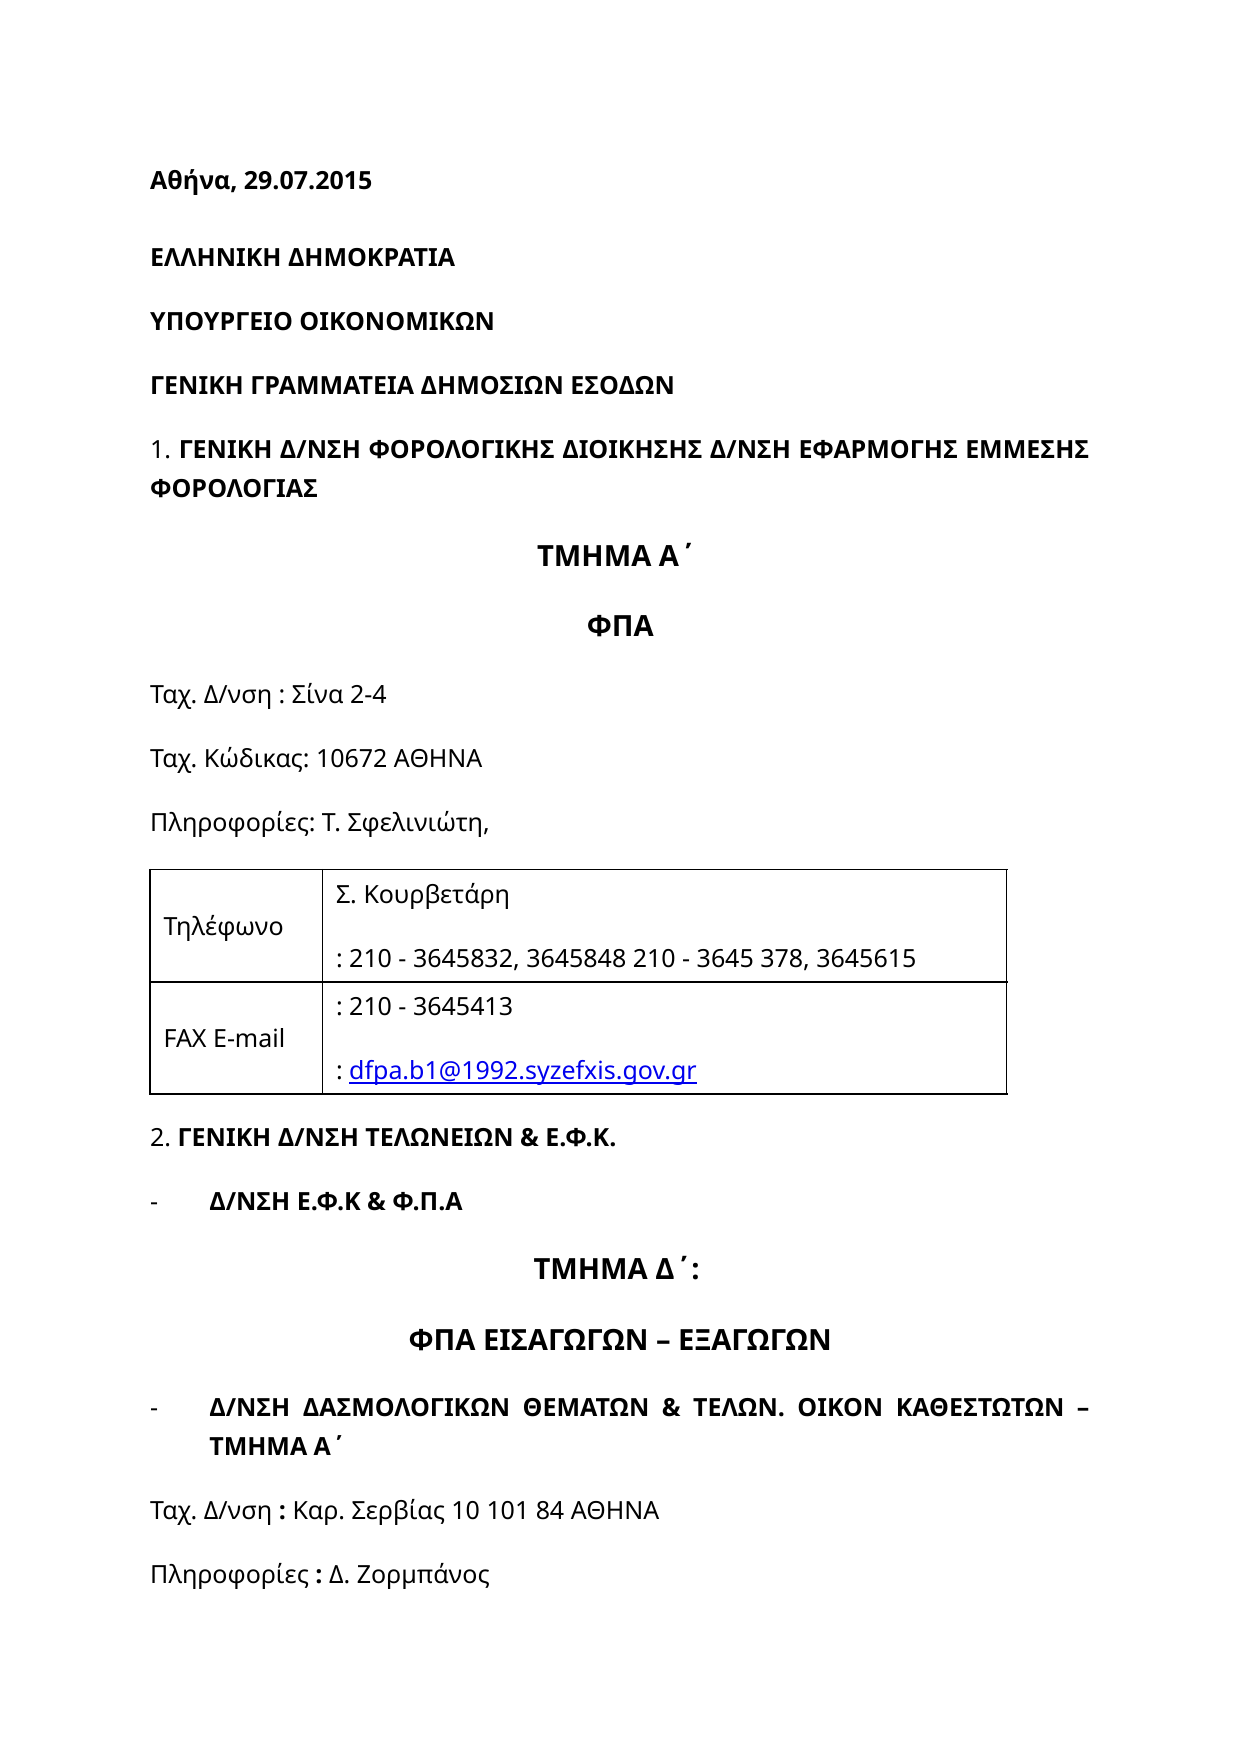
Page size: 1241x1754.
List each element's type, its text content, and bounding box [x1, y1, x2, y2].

text ΕΛΛΗΝΙΚΗ ΔΗΜΟΚΡΑΤΙΑ [150, 239, 1090, 273]
table_cell : 210 - 3645413 : dfpa.b1@1992.syzefxis.gov.gr [323, 983, 1006, 1093]
text Πληροφορίες: Τ. Σφελινιώτη, [150, 804, 1090, 839]
text ΓΕΝΙΚΗ ΓΡΑΜΜΑΤΕΙΑ ΔΗΜΟΣΙΩΝ ΕΣΟΔΩΝ [150, 367, 1090, 402]
title Αθήνα, 29.07.2015 [150, 162, 1090, 197]
subtitle ΦΠΑ [150, 606, 1090, 645]
text Πληροφορίες : Δ. Ζορμπάνος [150, 1557, 1090, 1591]
text 2. ΓΕΝΙΚΗ Δ/ΝΣΗ ΤΕΛΩΝΕΙΩΝ & Ε.Φ.Κ. [150, 1120, 1090, 1154]
text Ταχ. Κώδικας: 10672 ΑΘΗΝΑ [150, 740, 1090, 774]
text Ταχ. Δ/νση : Σίνα 2-4 [150, 676, 1090, 710]
text Ταχ. Δ/νση : Καρ. Σερβίας 10 101 84 ΑΘΗΝΑ [150, 1493, 1090, 1527]
subtitle ΦΠΑ ΕΙΣΑΓΩΓΩΝ – ΕΞΑΓΩΓΩΝ [150, 1319, 1090, 1358]
table_header Τηλέφωνο [151, 870, 322, 981]
table_header Σ. Κουρβετάρη : 210 - 3645832, 3645848 210 - 3645 378, 3645615 [323, 870, 1006, 981]
list - Δ/ΝΣΗ ΔΑΣΜΟΛΟΓΙΚΩΝ ΘΕΜΑΤΩΝ & ΤΕΛΩΝ. ΟΙΚΟΝ ΚΑΘΕΣΤΩΤΩΝ – ΤΜΗΜΑ Α΄ [150, 1389, 1090, 1463]
subtitle ΤΜΗΜΑ Δ΄: [150, 1248, 1090, 1288]
subtitle ΤΜΗΜΑ Α΄ [150, 535, 1090, 575]
list - Δ/ΝΣΗ Ε.Φ.Κ & Φ.Π.Α [150, 1184, 1090, 1218]
text ΥΠΟΥΡΓΕΙΟ ΟΙΚΟΝΟΜΙΚΩΝ [150, 303, 1090, 337]
text 1. ΓΕΝΙΚΗ Δ/ΝΣΗ ΦΟΡΟΛΟΓΙΚΗΣ ΔΙΟΙΚΗΣΗΣ Δ/ΝΣΗ ΕΦΑΡΜΟΓΗΣ ΕΜΜΕΣΗΣ ΦΟΡΟΛΟΓΙΑΣ [150, 432, 1090, 505]
table_cell FAX E-mail [151, 983, 322, 1093]
